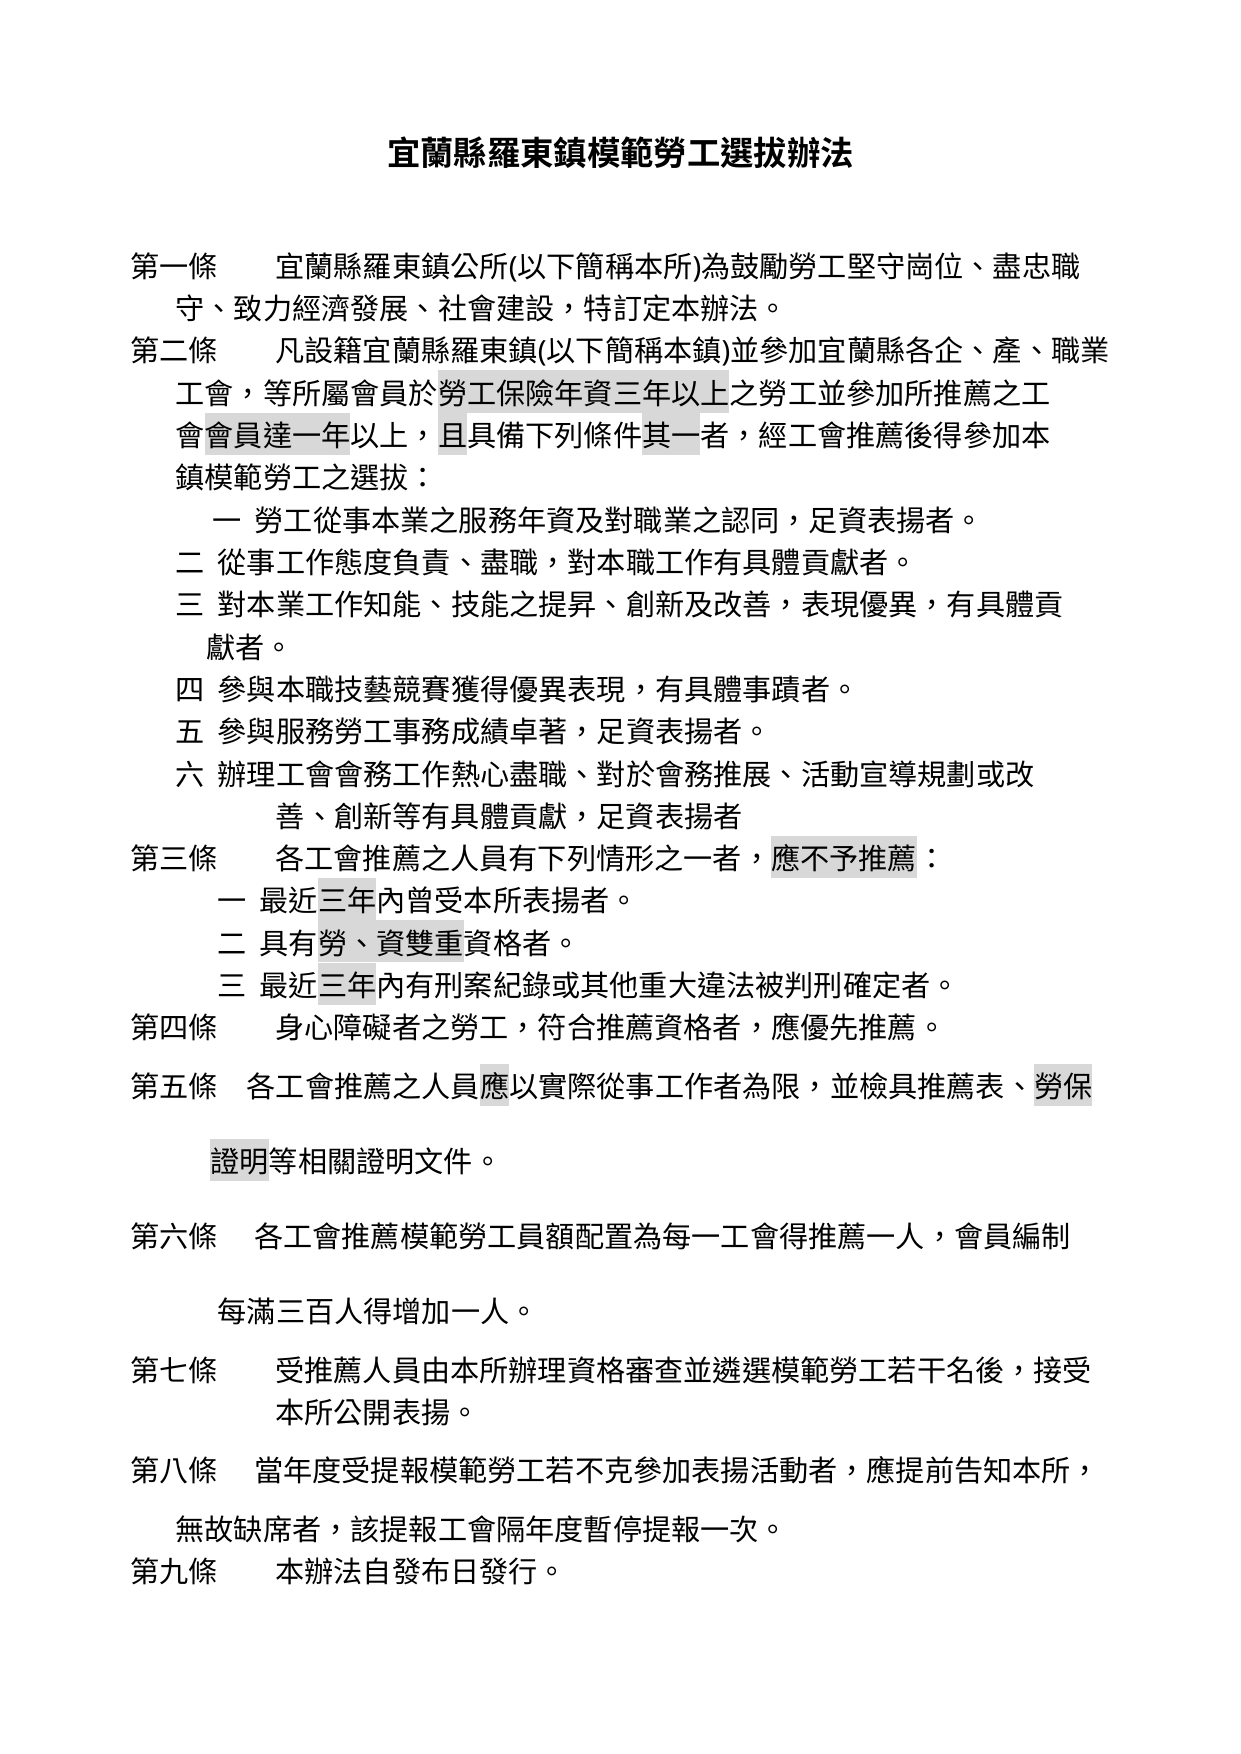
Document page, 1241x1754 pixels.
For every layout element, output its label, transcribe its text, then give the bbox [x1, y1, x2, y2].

list 各工會推薦模範勞工員額配置為每一工會得推薦一人，會員編制 [130, 1197, 1110, 1272]
list 凡設籍宜蘭縣羅東鎮(以下簡稱本鎮)並參加宜蘭縣各企、產、職業 [130, 328, 1110, 370]
text 鎮模範勞工之選拔： [130, 455, 1110, 497]
text 守、致力經濟發展、社會建設，特訂定本辦法。 [130, 286, 1110, 328]
text 一 最近三年內曾受本所表揚者。 [217, 878, 1110, 920]
list 受推薦人員由本所辦理資格審查並遴選模範勞工若干名後，接受本所公開表揚。 [130, 1347, 1110, 1432]
list 當年度受提報模範勞工若不克參加表揚活動者，應提前告知本所， [130, 1432, 1110, 1507]
list 各工會推薦之人員有下列情形之一者，應不予推薦： [130, 836, 1110, 878]
text 無故缺席者，該提報工會隔年度暫停提報一次。 [130, 1507, 1110, 1549]
list 宜蘭縣羅東鎮公所(以下簡稱本所)為鼓勵勞工堅守崗位、盡忠職 [130, 243, 1110, 286]
text 四 參與本職技藝競賽獲得優異表現，有具體事蹟者。 [130, 666, 1110, 709]
text 會會員達一年以上，且具備下列條件其一者，經工會推薦後得參加本 [130, 413, 1110, 455]
text 善、創新等有具體貢獻，足資表揚者 [159, 793, 1110, 836]
text 證明等相關證明文件。 [130, 1122, 1110, 1197]
list 身心障礙者之勞工，符合推薦資格者，應優先推薦。 [130, 1005, 1110, 1047]
text 三 對本業工作知能、技能之提昇、創新及改善，表現優異，有具體貢 [130, 582, 1110, 624]
list 本辦法自發布日發行。 [130, 1549, 1110, 1591]
text 二 從事工作態度負責、盡職，對本職工作有具體貢獻者。 [130, 539, 1110, 582]
list 各工會推薦之人員應以實際從事工作者為限，並檢具推薦表、勞保 [130, 1047, 1110, 1122]
text 五 參與服務勞工事務成績卓著，足資表揚者。 [130, 709, 1110, 751]
text 每滿三百人得增加一人。 [130, 1272, 1110, 1347]
text 獻者。 [130, 624, 1110, 666]
text 六 辦理工會會務工作熱心盡職、對於會務推展、活動宣導規劃或改 [130, 751, 1110, 793]
text 三 最近三年內有刑案紀錄或其他重大違法被判刑確定者。 [217, 962, 1110, 1005]
text 工會，等所屬會員於勞工保險年資三年以上之勞工並參加所推薦之工 [130, 370, 1110, 413]
text 一 勞工從事本業之服務年資及對職業之認同，足資表揚者。 [205, 497, 1110, 539]
text 二 具有勞、資雙重資格者。 [217, 920, 1110, 962]
text 宜蘭縣羅東鎮模範勞工選拔辦法 [130, 127, 1110, 175]
